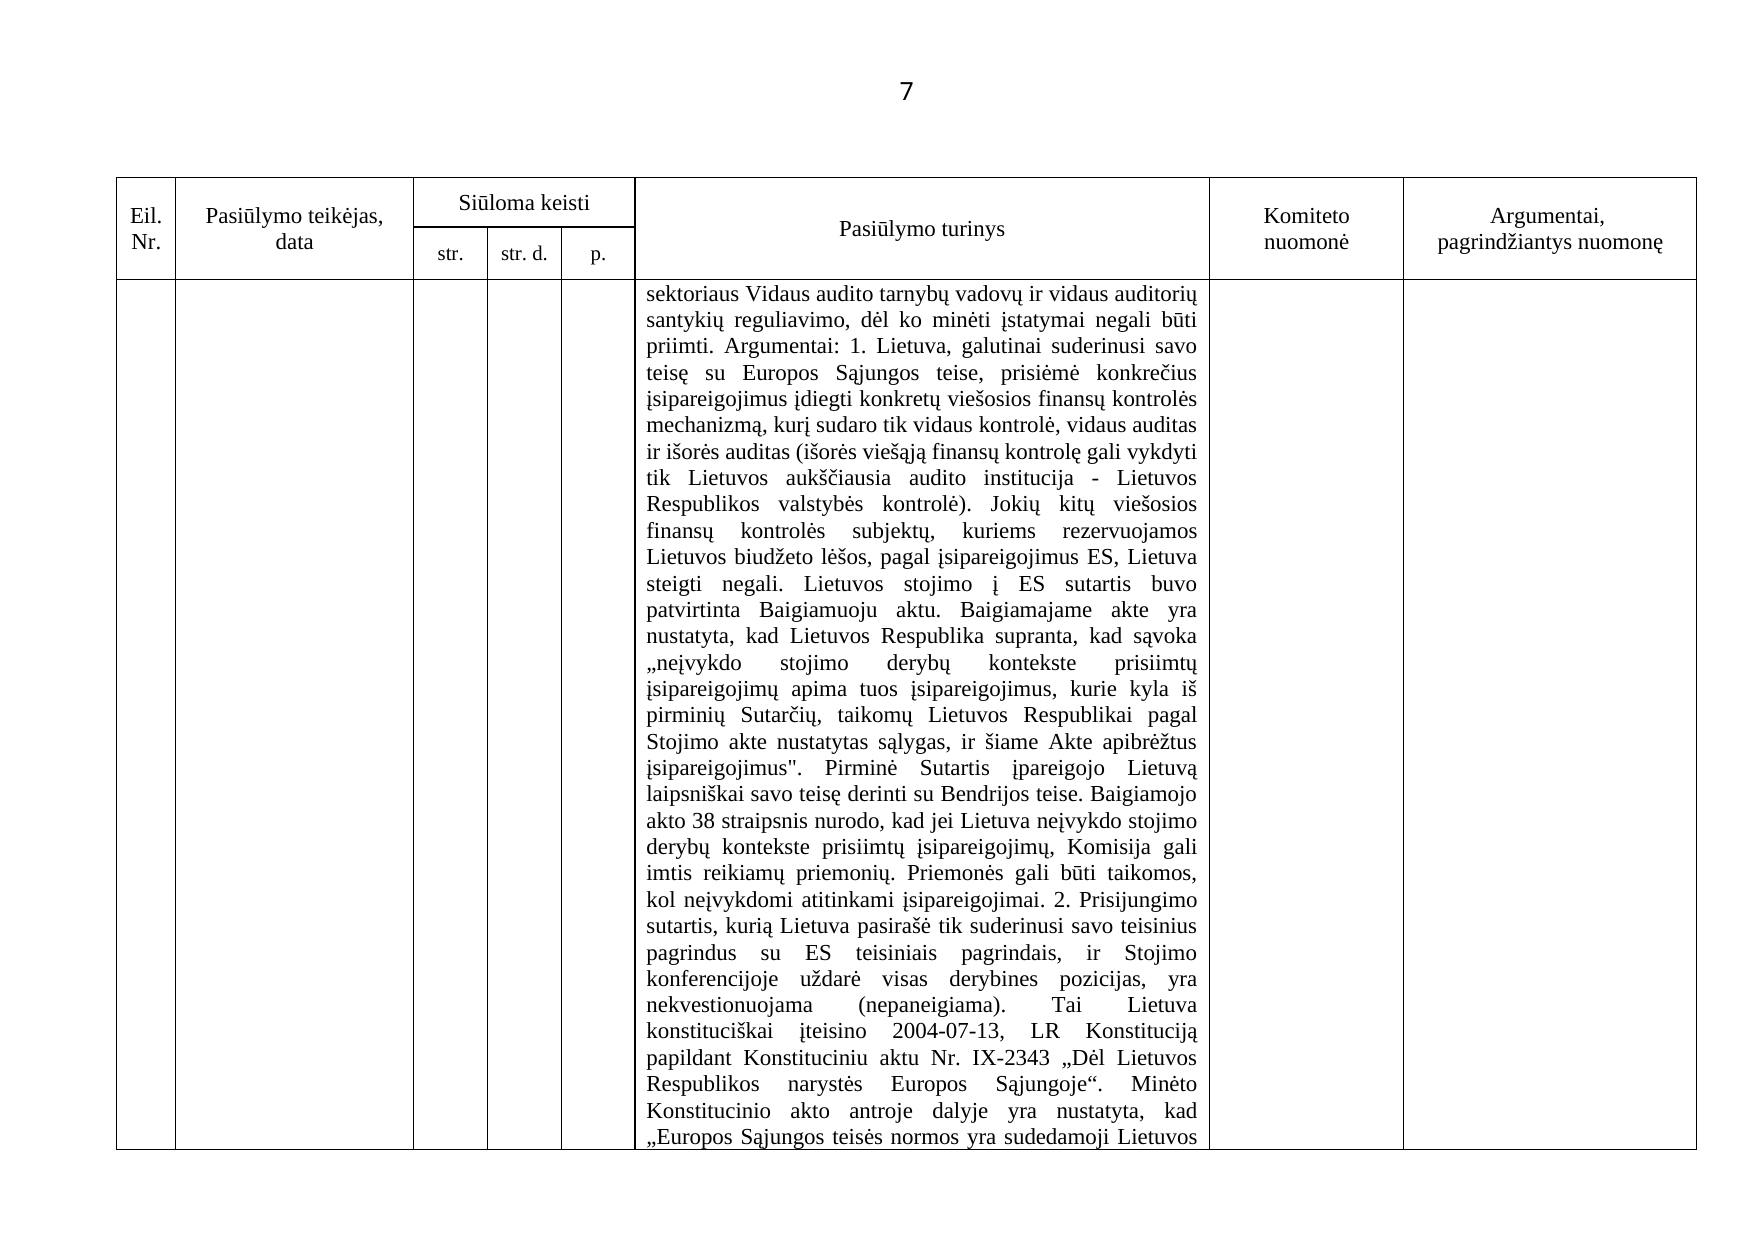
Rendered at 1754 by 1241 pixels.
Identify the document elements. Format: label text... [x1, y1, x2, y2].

table_cell [1404, 280, 1696, 1149]
table_header Siūloma keisti [414, 178, 634, 226]
table_cell sektoriaus Vidaus audito tarnybų vadovų ir vidaus auditorių santykių reguliavimo, dėl ko minėti įstatymai negali būti priimti. Argumentai: 1. Lietuva, galutinai suderinusi savo teisę su Europos Sąjungos teise, prisiėmė konkrečius įsipareigojimus įdiegti konkretų viešosios finansų kontrolės mechanizmą, kurį sudaro tik vidaus kontrolė, vidaus auditas ir išorės auditas (išorės viešąją finansų kontrolę gali vykdyti tik Lietuvos aukščiausia audito institucija - Lietuvos Respublikos valstybės kontrolė). Jokių kitų viešosios finansų kontrolės subjektų, kuriems rezervuojamos Lietuvos biudžeto lėšos, pagal įsipareigojimus ES, Lietuva steigti negali. Lietuvos stojimo į ES sutartis buvo patvirtinta Baigiamuoju aktu. Baigiamajame akte yra nustatyta, kad Lietuvos Respublika supranta, kad sąvoka „neįvykdo stojimo derybų kontekste prisiimtų įsipareigojimų apima tuos įsipareigojimus, kurie kyla iš pirminių Sutarčių, taikomų Lietuvos Respublikai pagal Stojimo akte nustatytas sąlygas, ir šiame Akte apibrėžtus įsipareigojimus". Pirminė Sutartis įpareigojo Lietuvą laipsniškai savo teisę derinti su Bendrijos teise. Baigiamojo akto 38 straipsnis nurodo, kad jei Lietuva neįvykdo stojimo derybų kontekste prisiimtų įsipareigojimų, Komisija gali imtis reikiamų priemonių. Priemonės gali būti taikomos, kol neįvykdomi atitinkami įsipareigojimai. 2. Prisijungimo sutartis, kurią Lietuva pasirašė tik suderinusi savo teisinius pagrindus su ES teisiniais pagrindais, ir Stojimo konferencijoje uždarė visas derybines pozicijas, yra nekvestionuojama (nepaneigiama). Tai Lietuva konstituciškai įteisino 2004-07-13, LR Konstituciją papildant Konstituciniu aktu Nr. IX-2343 „Dėl Lietuvos Respublikos narystės Europos Sąjungoje“. Minėto Konstitucinio akto antroje dalyje yra nustatyta, kad „Europos Sąjungos teisės normos yra sudedamoji Lietuvos [636, 280, 1209, 1149]
table_header Pasiūlymo turinys [636, 178, 1209, 279]
table_cell [117, 280, 175, 1149]
table_cell p. [562, 228, 634, 279]
table_cell str. d. [488, 228, 561, 279]
table_cell [562, 280, 634, 1149]
table_cell [176, 280, 413, 1149]
table_cell [1210, 280, 1403, 1149]
table_header Argumentai, pagrindžiantys nuomonę [1404, 178, 1696, 279]
table_header Eil. Nr. [117, 178, 175, 279]
table_cell [488, 280, 561, 1149]
table_cell [414, 280, 487, 1149]
table_header Komiteto nuomonė [1210, 178, 1403, 279]
table_header Pasiūlymo teikėjas, data [176, 178, 413, 279]
table_cell str. [414, 228, 487, 279]
